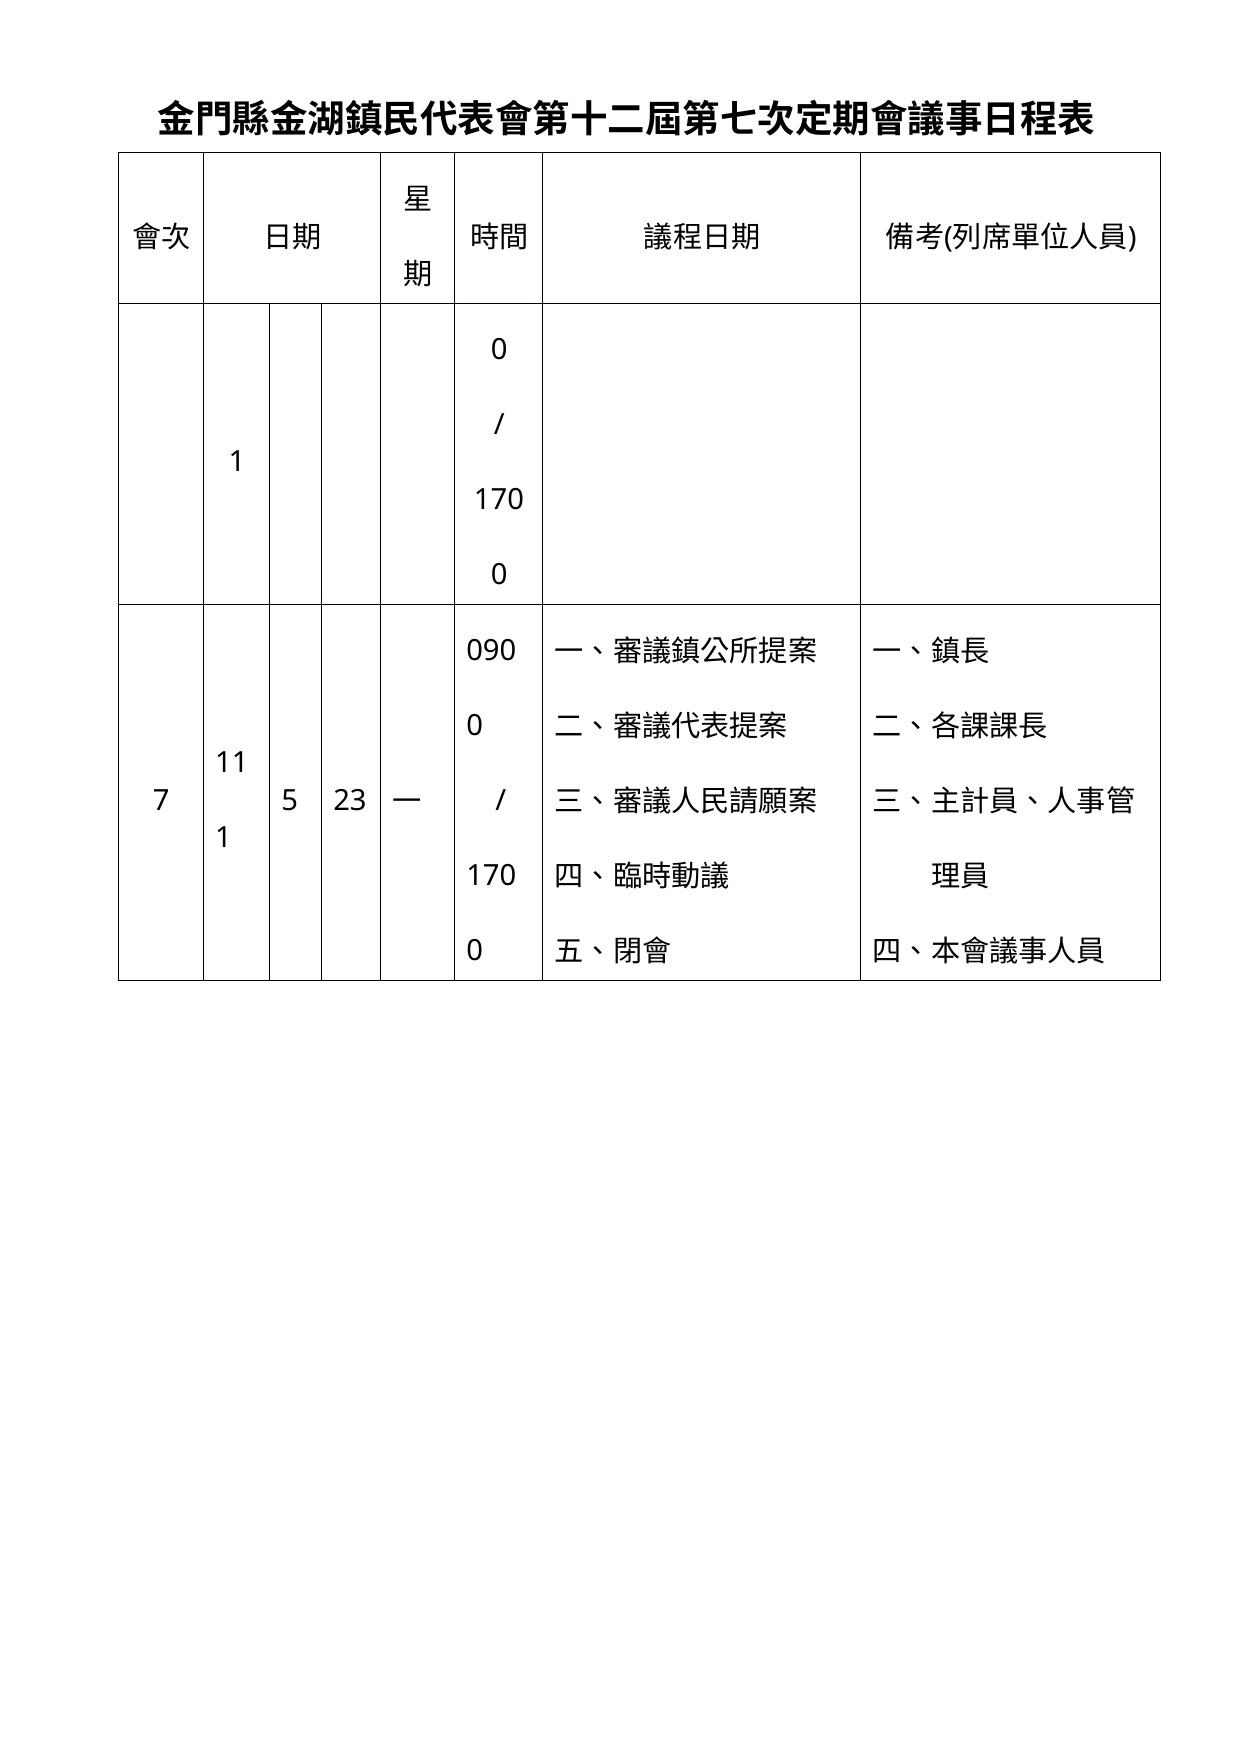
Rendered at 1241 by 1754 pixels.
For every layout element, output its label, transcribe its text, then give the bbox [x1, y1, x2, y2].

table_header 會次 [119, 153, 203, 303]
table_cell 23 [322, 605, 380, 980]
table_header 星期 [381, 153, 454, 303]
table_cell 7 [119, 605, 203, 980]
table_header 日期 [204, 153, 380, 303]
table_cell 111 [204, 605, 269, 980]
table_cell 0 / 1700 [455, 304, 542, 604]
table_header 議程日期 [543, 153, 860, 303]
table_cell 5 [270, 605, 321, 980]
table_cell 一、鎮長 二、各課課長 三、主計員、人事管 理員 四、本會議事人員 [861, 605, 1160, 980]
table_cell 一 [381, 605, 454, 980]
table_cell [381, 304, 454, 604]
table_cell [322, 304, 380, 604]
table_cell [270, 304, 321, 604]
table_cell 一、審議鎮公所提案 二、審議代表提案 三、審議人民請願案 四、臨時動議 五、閉會 [543, 605, 860, 980]
table_cell 0900 / 1700 [455, 605, 542, 980]
table_cell [861, 304, 1160, 604]
table_header 時間 [455, 153, 542, 303]
table_header 備考(列席單位人員) [861, 153, 1160, 303]
table_cell [543, 304, 860, 604]
table_cell 1 [204, 304, 269, 604]
table_cell [119, 304, 203, 604]
